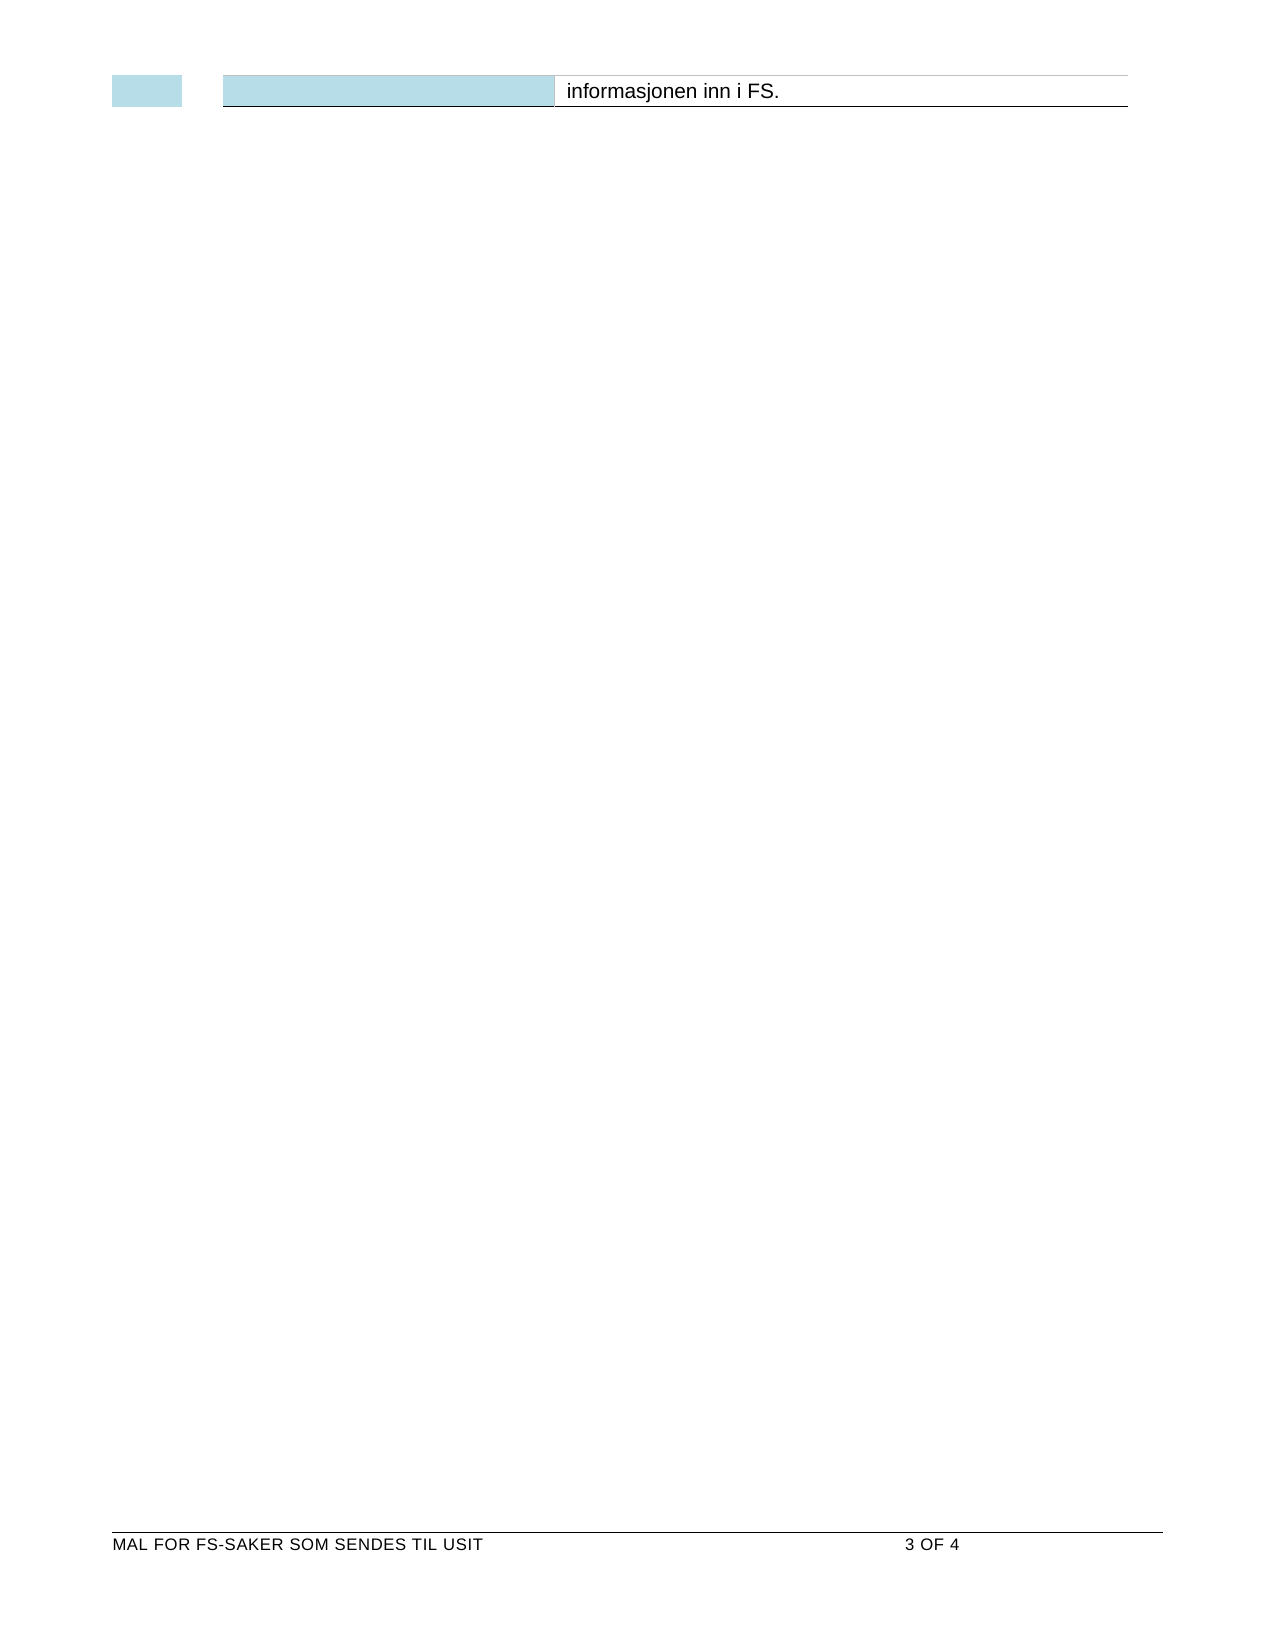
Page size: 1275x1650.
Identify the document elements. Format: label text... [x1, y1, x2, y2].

table_header [112, 75, 182, 107]
table_cell [1127, 75, 1137, 107]
table_cell [183, 75, 212, 107]
table_cell [212, 75, 223, 107]
table_cell [223, 76, 554, 106]
table_cell informasjonen inn i FS. [555, 76, 1127, 106]
